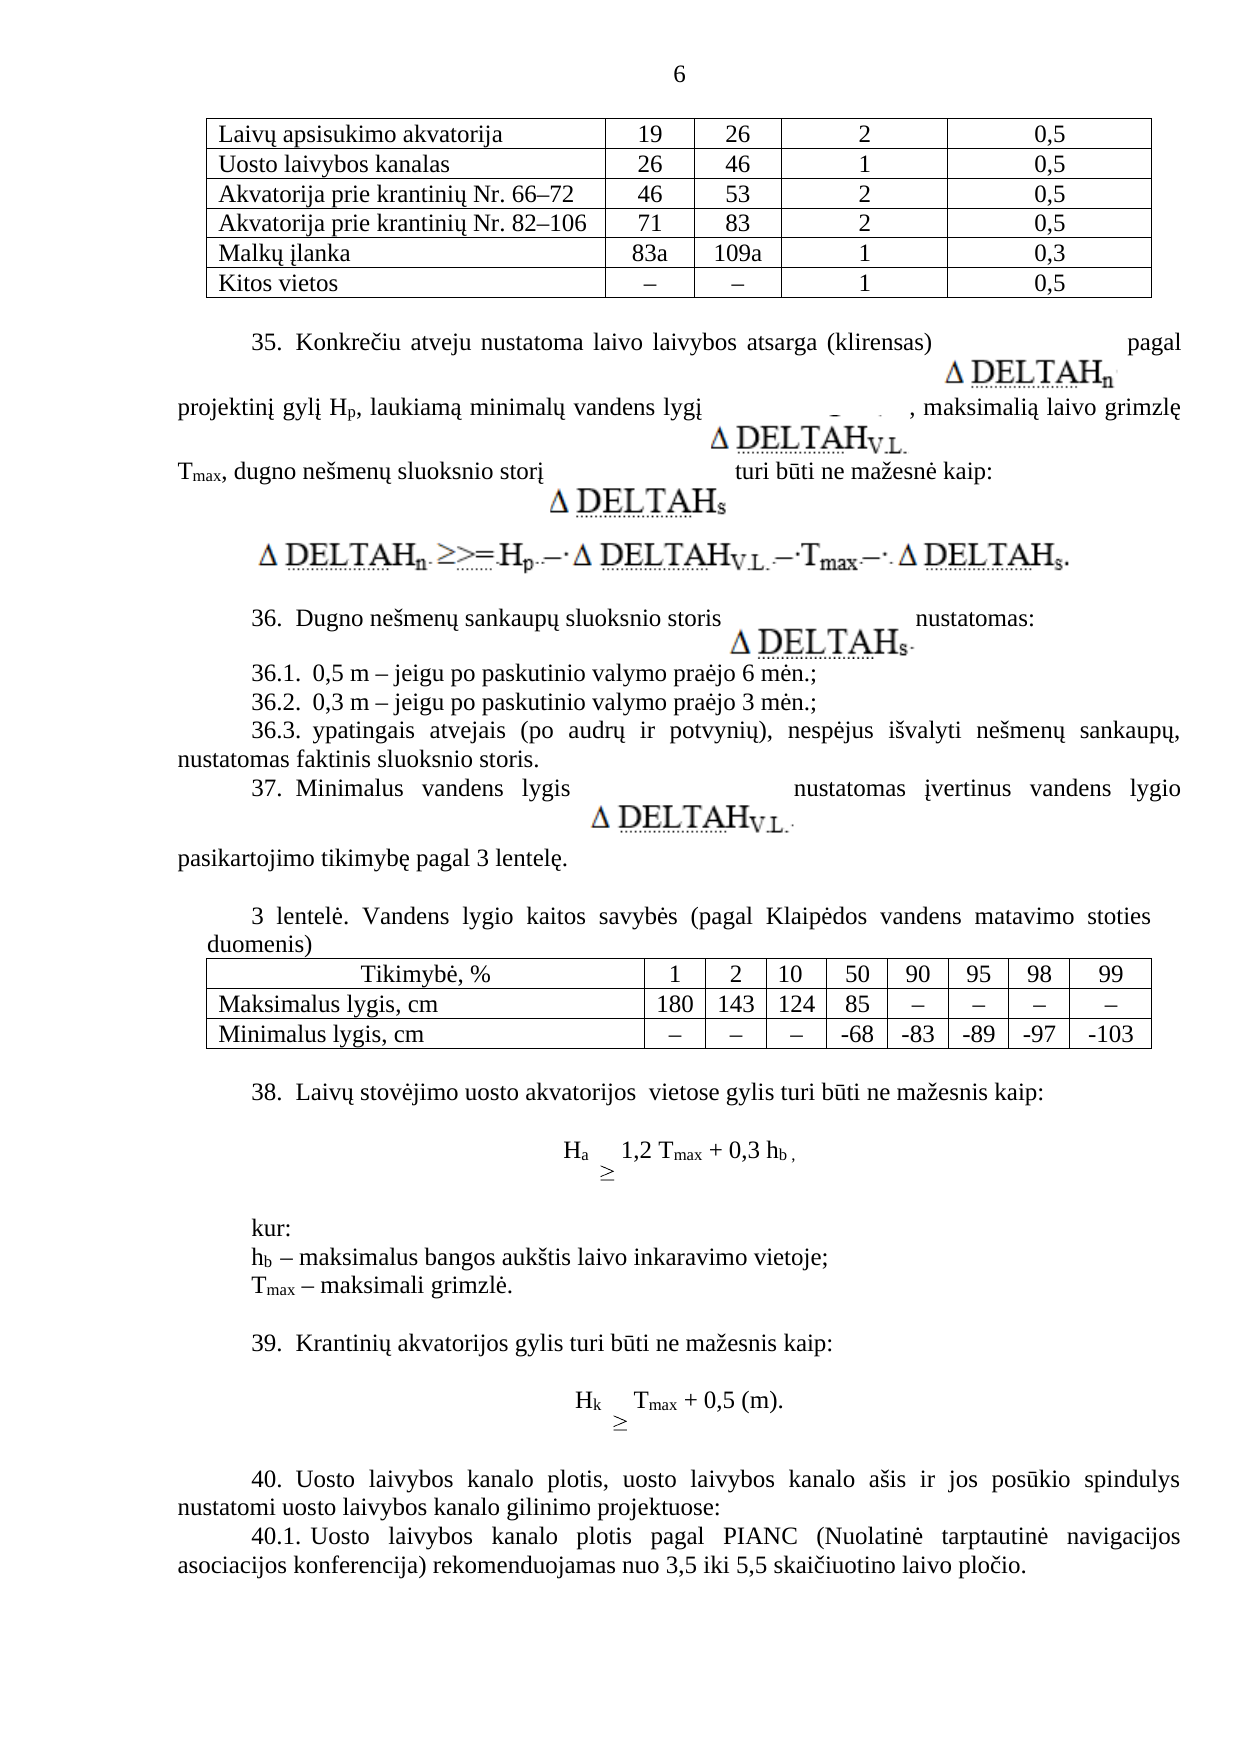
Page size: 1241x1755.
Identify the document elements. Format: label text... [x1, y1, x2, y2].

table_cell Laivų apsisukimo akvatorija [207, 119, 605, 148]
table_cell 83 [695, 209, 781, 237]
text Ha >= 1,2 Tmax + 0,3 hb , [177, 1135, 1181, 1184]
table_cell 0,5 [948, 179, 1151, 207]
table_header 10 [767, 959, 826, 988]
table_cell Minimalus lygis, cm [207, 1019, 644, 1048]
text 36.2. 0,3 m – jeigu po paskutinio valymo praėjo 3 mėn.; [177, 687, 1181, 716]
table_cell 180 [645, 989, 705, 1018]
table_cell -103 [1070, 1019, 1151, 1048]
table_cell 1 [782, 149, 947, 178]
table_cell 2 [782, 179, 947, 207]
table_cell 83a [606, 238, 694, 267]
table_cell Akvatorija prie krantinių Nr. 82–106 [207, 209, 605, 237]
table_cell – [1070, 989, 1151, 1018]
table_cell 109a [695, 238, 781, 267]
table_cell – [606, 268, 694, 297]
table_cell 1 [782, 268, 947, 297]
table_cell Kitos vietos [207, 268, 605, 297]
table_cell -68 [827, 1019, 887, 1048]
table_cell 124 [767, 989, 826, 1018]
table_cell – [706, 1019, 766, 1048]
table_cell 1 [782, 238, 947, 267]
text hb – maksimalus bangos aukštis laivo inkaravimo vietoje; [177, 1242, 1181, 1271]
table_cell Maksimalus lygis, cm [207, 989, 644, 1018]
table_cell 0,5 [948, 149, 1151, 178]
table_cell – [767, 1019, 826, 1048]
table_cell -83 [888, 1019, 948, 1048]
text 38. Laivų stovėjimo uosto akvatorijos vietose gylis turi būti ne mažesnis kaip: [177, 1077, 1181, 1106]
table_cell -89 [949, 1019, 1008, 1048]
table_cell Uosto laivybos kanalas [207, 149, 605, 178]
table_cell 19 [606, 119, 694, 148]
table_cell – [949, 989, 1008, 1018]
table_cell 53 [695, 179, 781, 207]
table_cell 46 [695, 149, 781, 178]
text 40.1. Uosto laivybos kanalo plotis pagal PIANC (Nuolatinė tarptautinė navigacijos asociacijos konferencija) rekomenduojamas nuo 3,5 iki 5,5 skaičiuotino laivo pločio. [177, 1521, 1181, 1579]
text 39. Krantinių akvatorijos gylis turi būti ne mažesnis kaip: [177, 1328, 1181, 1357]
text Hk >= Tmax + 0,5 (m). [177, 1386, 1181, 1435]
text Tmax – maksimali grimzlė. [177, 1271, 1181, 1299]
table_cell – [645, 1019, 705, 1048]
table_cell – [695, 268, 781, 297]
table_header 99 [1070, 959, 1151, 988]
text 37. Minimalus vandens lygis nustatomas įvertinus vandens lygio pasikartojimo tikimybę pagal 3 lentelę. [177, 773, 1181, 872]
table_cell Akvatorija prie krantinių Nr. 66–72 [207, 179, 605, 207]
table_cell -97 [1009, 1019, 1069, 1048]
text kur: [177, 1213, 1181, 1242]
table_cell 2 [782, 209, 947, 237]
table_header 98 [1009, 959, 1069, 988]
table_header 50 [827, 959, 887, 988]
table_cell – [1009, 989, 1069, 1018]
text 35. Konkrečiu atveju nustatoma laivo laivybos atsarga (klirensas) pagal projektinį gylį Hp, laukiamą minimalų vandens lygį , maksimalią laivo grimzlę Tmax, dugno nešmenų sluoksnio storį turi būti ne mažesnė kaip: [177, 327, 1181, 523]
table_cell – [888, 989, 948, 1018]
table_cell 0,5 [948, 209, 1151, 237]
table_header 1 [645, 959, 705, 988]
text 36. Dugno nešmenų sankaupų sluoksnio storis nustatomas: [177, 603, 1181, 658]
table_cell 0,5 [948, 268, 1151, 297]
table_cell 46 [606, 179, 694, 207]
table_cell 71 [606, 209, 694, 237]
table_cell 26 [695, 119, 781, 148]
table_cell 85 [827, 989, 887, 1018]
table_cell 26 [606, 149, 694, 178]
table_cell 2 [782, 119, 947, 148]
table_header 90 [888, 959, 948, 988]
text 36.3. ypatingais atvejais (po audrų ir potvynių), nespėjus išvalyti nešmenų sankaupų, nustatomas faktinis sluoksnio storis. [177, 716, 1181, 773]
text 40. Uosto laivybos kanalo plotis, uosto laivybos kanalo ašis ir jos posūkio spindulys nustatomi uosto laivybos kanalo gilinimo projektuose: [177, 1464, 1181, 1521]
table_cell 0,3 [948, 238, 1151, 267]
table_cell 143 [706, 989, 766, 1018]
table_header 2 [706, 959, 766, 988]
table_header 95 [949, 959, 1008, 988]
table_header Tikimybė, % [207, 959, 644, 988]
table_cell 0,5 [948, 119, 1151, 148]
text 3 lentelė. Vandens lygio kaitos savybės (pagal Klaipėdos vandens matavimo stoties duomenis) [207, 901, 1152, 958]
table_cell Malkų įlanka [207, 238, 605, 267]
text 36.1. 0,5 m – jeigu po paskutinio valymo praėjo 6 mėn.; [177, 658, 1181, 687]
